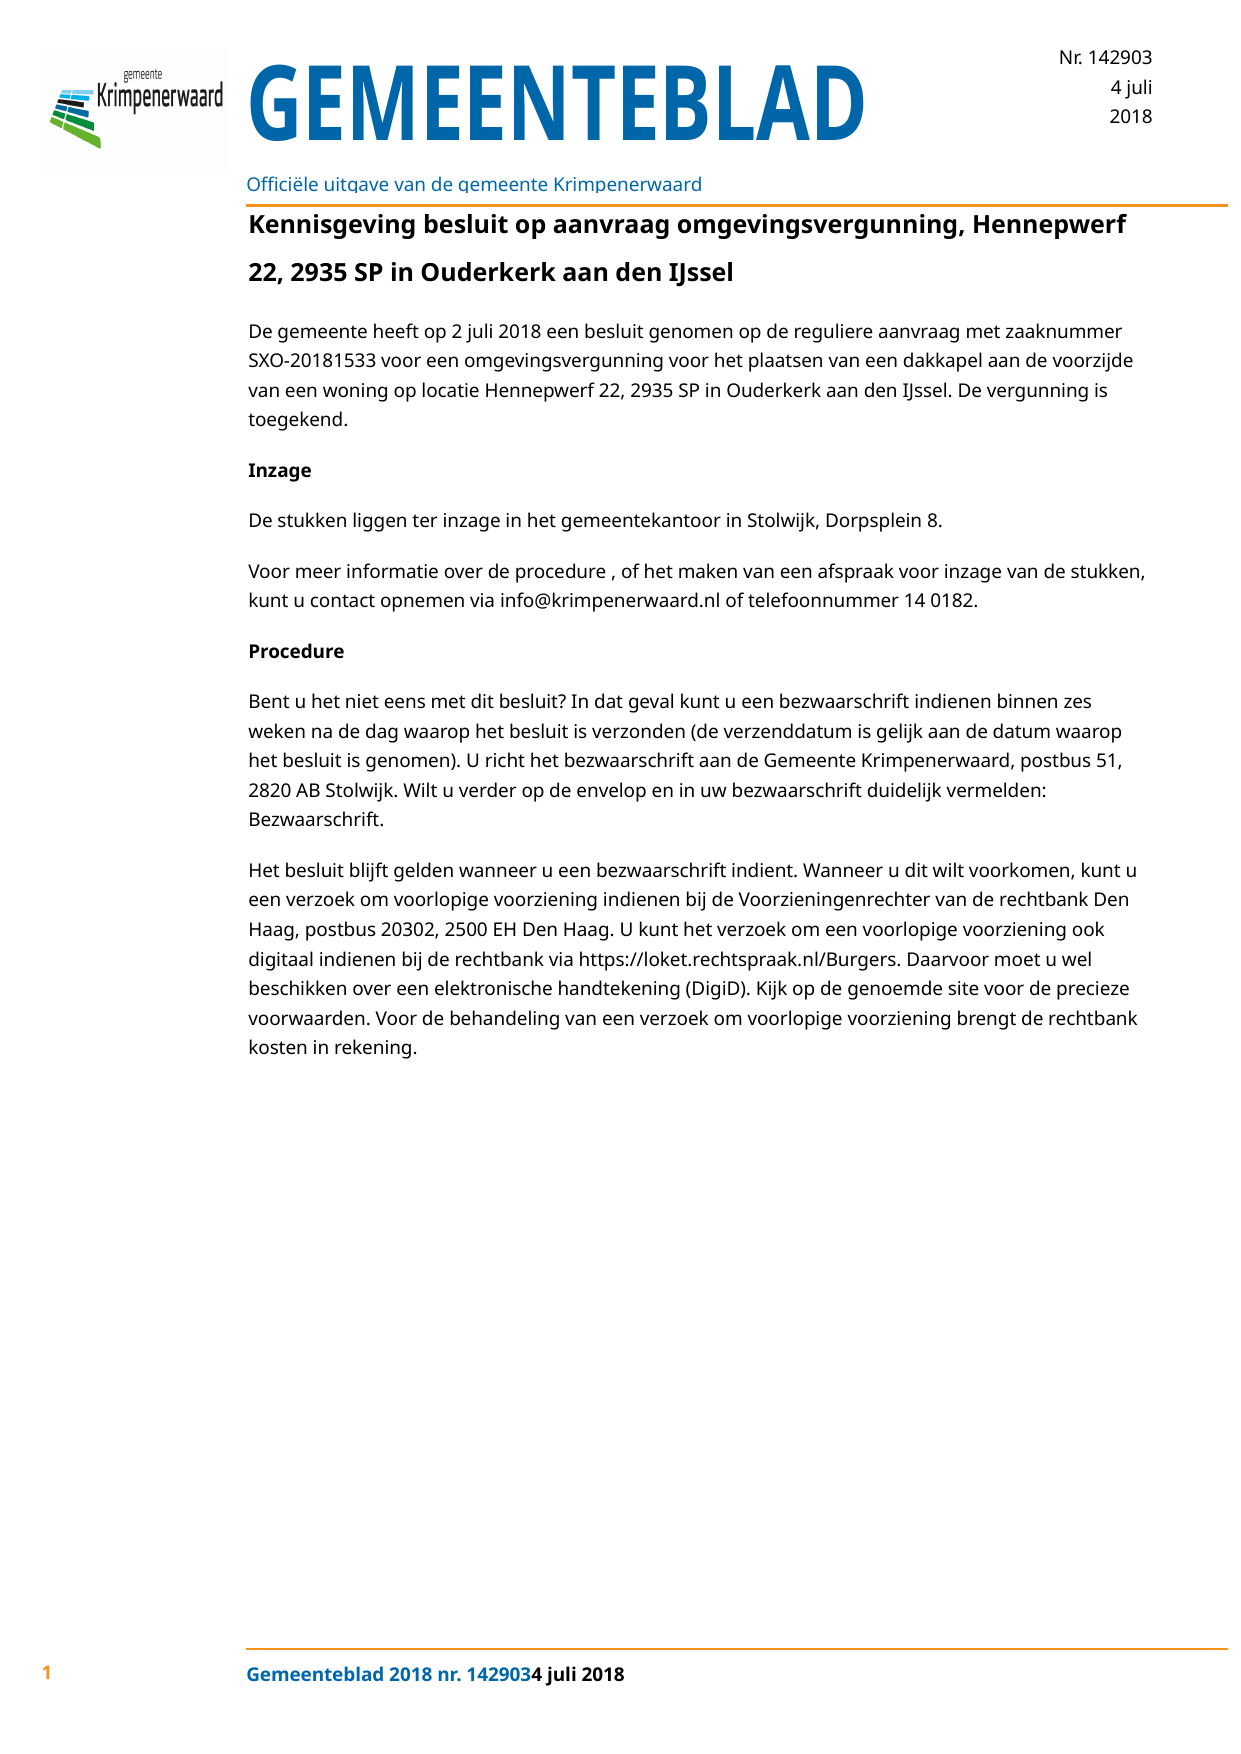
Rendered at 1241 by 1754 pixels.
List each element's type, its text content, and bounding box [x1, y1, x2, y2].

text De gemeente heeft op 2 juli 2018 een besluit genomen op de reguliere aanvraag met zaaknummer SXO-20181533 voor een omgevingsvergunning voor het plaatsen van een dakkapel aan de voorzijde van een woning op locatie Hennepwerf 22, 2935 SP in Ouderkerk aan den IJssel. De vergunning is toegekend. [248, 318, 1152, 432]
text Inzage [248, 457, 1152, 483]
text Kennisgeving besluit op aanvraag omgevingsvergunning, Hennepwerf 22, 2935 SP in Ouderkerk aan den IJssel [248, 207, 1152, 288]
text Procedure [248, 638, 1152, 664]
text Het besluit blijft gelden wanneer u een bezwaarschrift indient. Wanneer u dit wilt voorkomen, kunt u een verzoek om voorlopige voorziening indienen bij de Voorzieningenrechter van de rechtbank Den Haag, postbus 20302, 2500 EH Den Haag. U kunt het verzoek om een voorlopige voorziening ook digitaal indienen bij de rechtbank via https://loket.rechtspraak.nl/Burgers. Daarvoor moet u wel beschikken over een elektronische handtekening (DigiD). Kijk op de genoemde site voor de precieze voorwaarden. Voor de behandeling van een verzoek om voorlopige voorziening brengt de rechtbank kosten in rekening. [248, 857, 1152, 1060]
text De stukken liggen ter inzage in het gemeentekantoor in Stolwijk, Dorpsplein 8. [248, 507, 1152, 533]
picture [41, 47, 231, 172]
text Bent u het niet eens met dit besluit? In dat geval kunt u een bezwaarschrift indienen binnen zes weken na de dag waarop het besluit is verzonden (de verzenddatum is gelijk aan de datum waarop het besluit is genomen). U richt het bezwaarschrift aan de Gemeente Krimpenerwaard, postbus 51, 2820 AB Stolwijk. Wilt u verder op de envelop en in uw bezwaarschrift duidelijk vermelden: Bezwaarschrift. [248, 688, 1152, 832]
text Voor meer informatie over de procedure , of het maken van een afspraak voor inzage van de stukken, kunt u contact opnemen via info@krimpenerwaard.nl of telefoonnummer 14 0182. [248, 558, 1152, 613]
